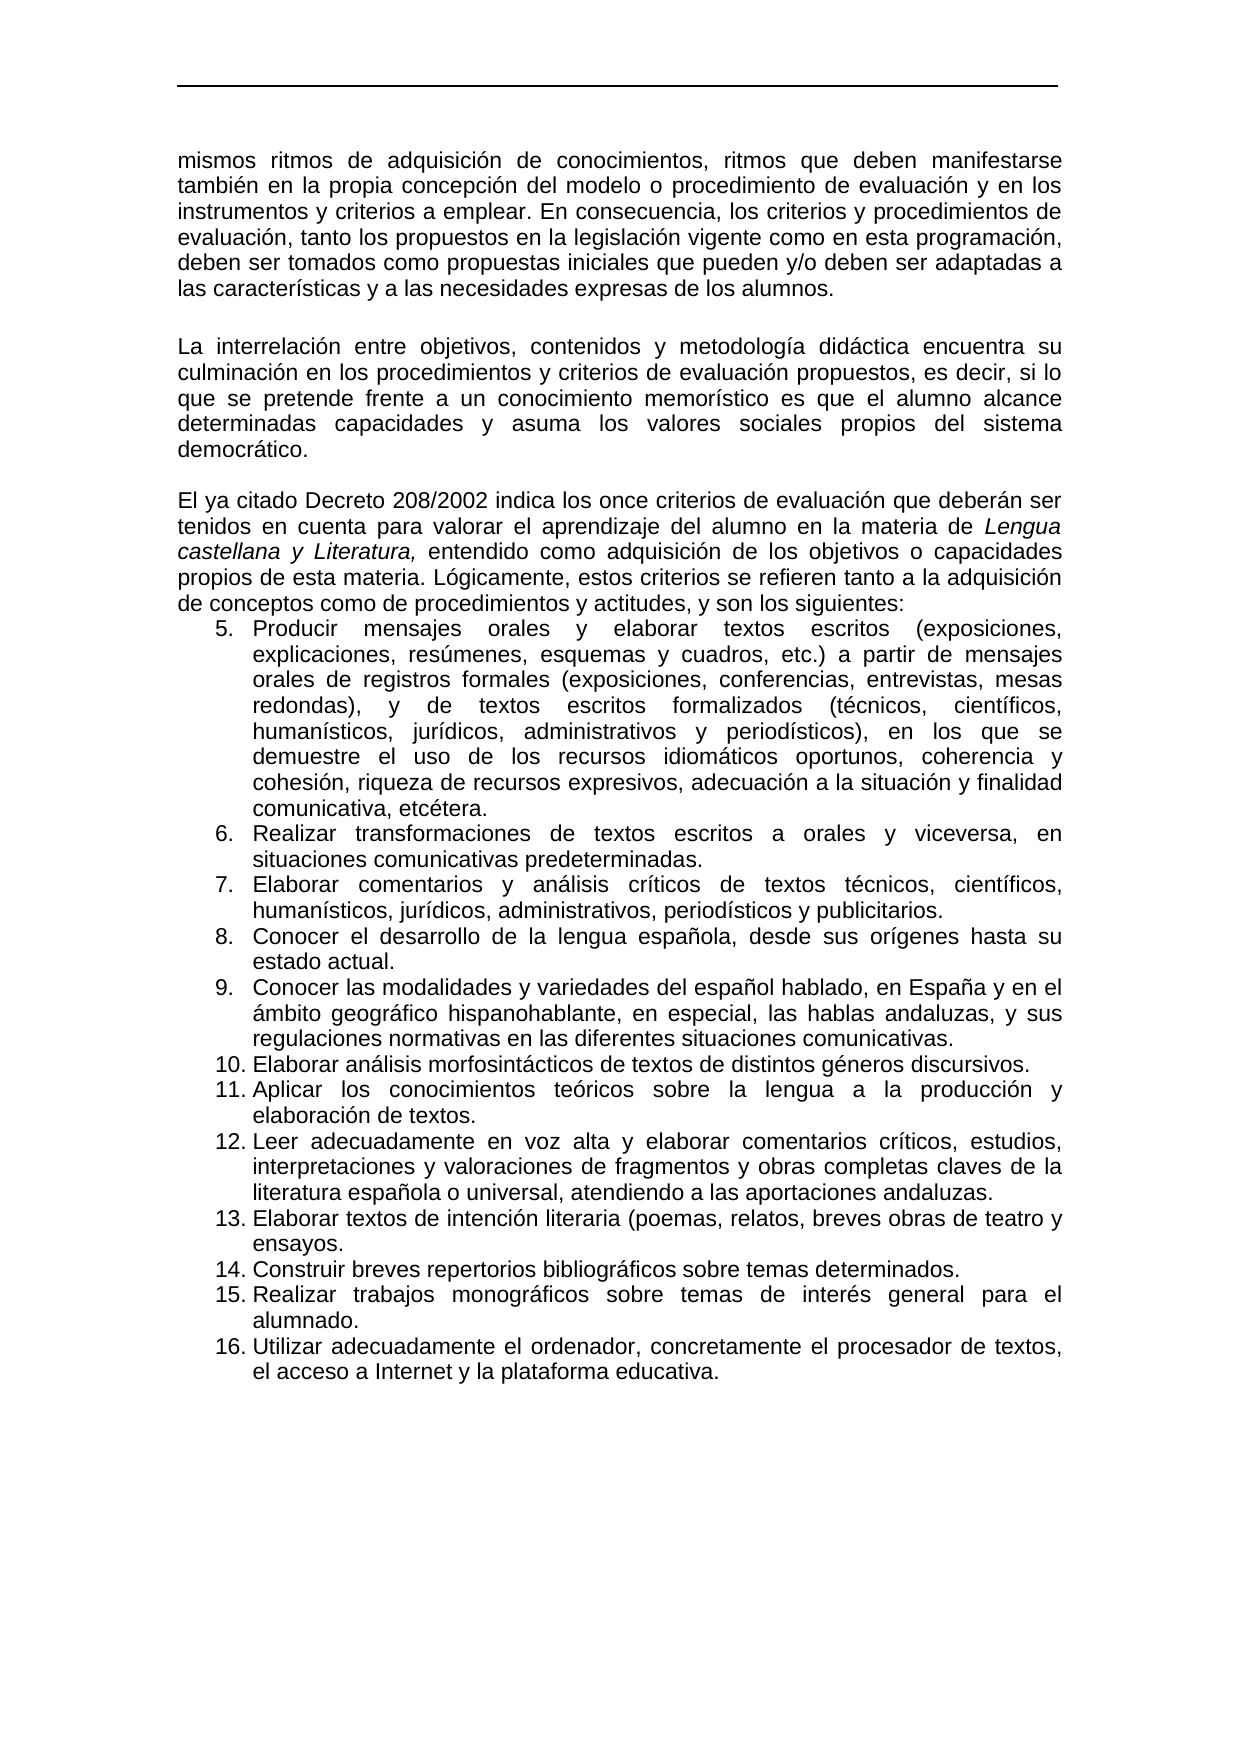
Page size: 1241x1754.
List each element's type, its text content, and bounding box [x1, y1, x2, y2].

list Leer adecuadamente en voz alta y elaborar comentarios críticos, estudios, interpretaciones y valoraciones de fragmentos y obras completas claves de la literatura española o universal, atendiendo a las aportaciones andaluzas. [215, 1128, 1063, 1205]
list Elaborar análisis morfosintácticos de textos de distintos géneros discursivos. [215, 1051, 1063, 1077]
list Utilizar adecuadamente el ordenador, concretamente el procesador de textos, el acceso a Internet y la plataforma educativa. [215, 1333, 1063, 1384]
text mismos ritmos de adquisición de conocimientos, ritmos que deben manifestarse también en la propia concepción del modelo o procedimiento de evaluación y en los instrumentos y criterios a emplear. En consecuencia, los criterios y procedimientos de evaluación, tanto los propuestos en la legislación vigente como en esta programación, deben ser tomados como propuestas iniciales que pueden y/o deben ser adaptadas a las características y a las necesidades expresas de los alumnos. [177, 148, 1063, 301]
list Conocer las modalidades y variedades del español hablado, en España y en el ámbito geográfico hispanohablante, en especial, las hablas andaluzas, y sus regulaciones normativas en las diferentes situaciones comunicativas. [215, 974, 1063, 1051]
list Realizar transformaciones de textos escritos a orales y viceversa, en situaciones comunicativas predeterminadas. [215, 821, 1063, 872]
list Producir mensajes orales y elaborar textos escritos (exposiciones, explicaciones, resúmenes, esquemas y cuadros, etc.) a partir de mensajes orales de registros formales (exposiciones, conferencias, entrevistas, mesas redondas), y de textos escritos formalizados (técnicos, científicos, humanísticos, jurídicos, administrativos y periodísticos), en los que se demuestre el uso de los recursos idiomáticos oportunos, coherencia y cohesión, riqueza de recursos expresivos, adecuación a la situación y finalidad comunicativa, etcétera. [215, 616, 1063, 821]
list Elaborar textos de intención literaria (poemas, relatos, breves obras de teatro y ensayos. [215, 1205, 1063, 1256]
list Realizar trabajos monográficos sobre temas de interés general para el alumnado. [215, 1282, 1063, 1333]
list Elaborar comentarios y análisis críticos de textos técnicos, científicos, humanísticos, jurídicos, administrativos, periodísticos y publicitarios. [215, 872, 1063, 923]
text El ya citado Decreto 208/2002 indica los once criterios de evaluación que deberán ser tenidos en cuenta para valorar el aprendizaje del alumno en la materia de Lengua castellana y Literatura, entendido como adquisición de los objetivos o capacidades propios de esta materia. Lógicamente, estos criterios se refieren tanto a la adquisición de conceptos como de procedimientos y actitudes, y son los siguientes: [177, 488, 1063, 616]
list Construir breves repertorios bibliográficos sobre temas determinados. [215, 1256, 1063, 1282]
list Aplicar los conocimientos teóricos sobre la lengua a la producción y elaboración de textos. [215, 1077, 1063, 1128]
list Conocer el desarrollo de la lengua española, desde sus orígenes hasta su estado actual. [215, 923, 1063, 974]
text La interrelación entre objetivos, contenidos y metodología didáctica encuentra su culminación en los procedimientos y criterios de evaluación propuestos, es decir, si lo que se pretende frente a un conocimiento memorístico es que el alumno alcance determinadas capacidades y asuma los valores sociales propios del sistema democrático. [177, 334, 1063, 462]
